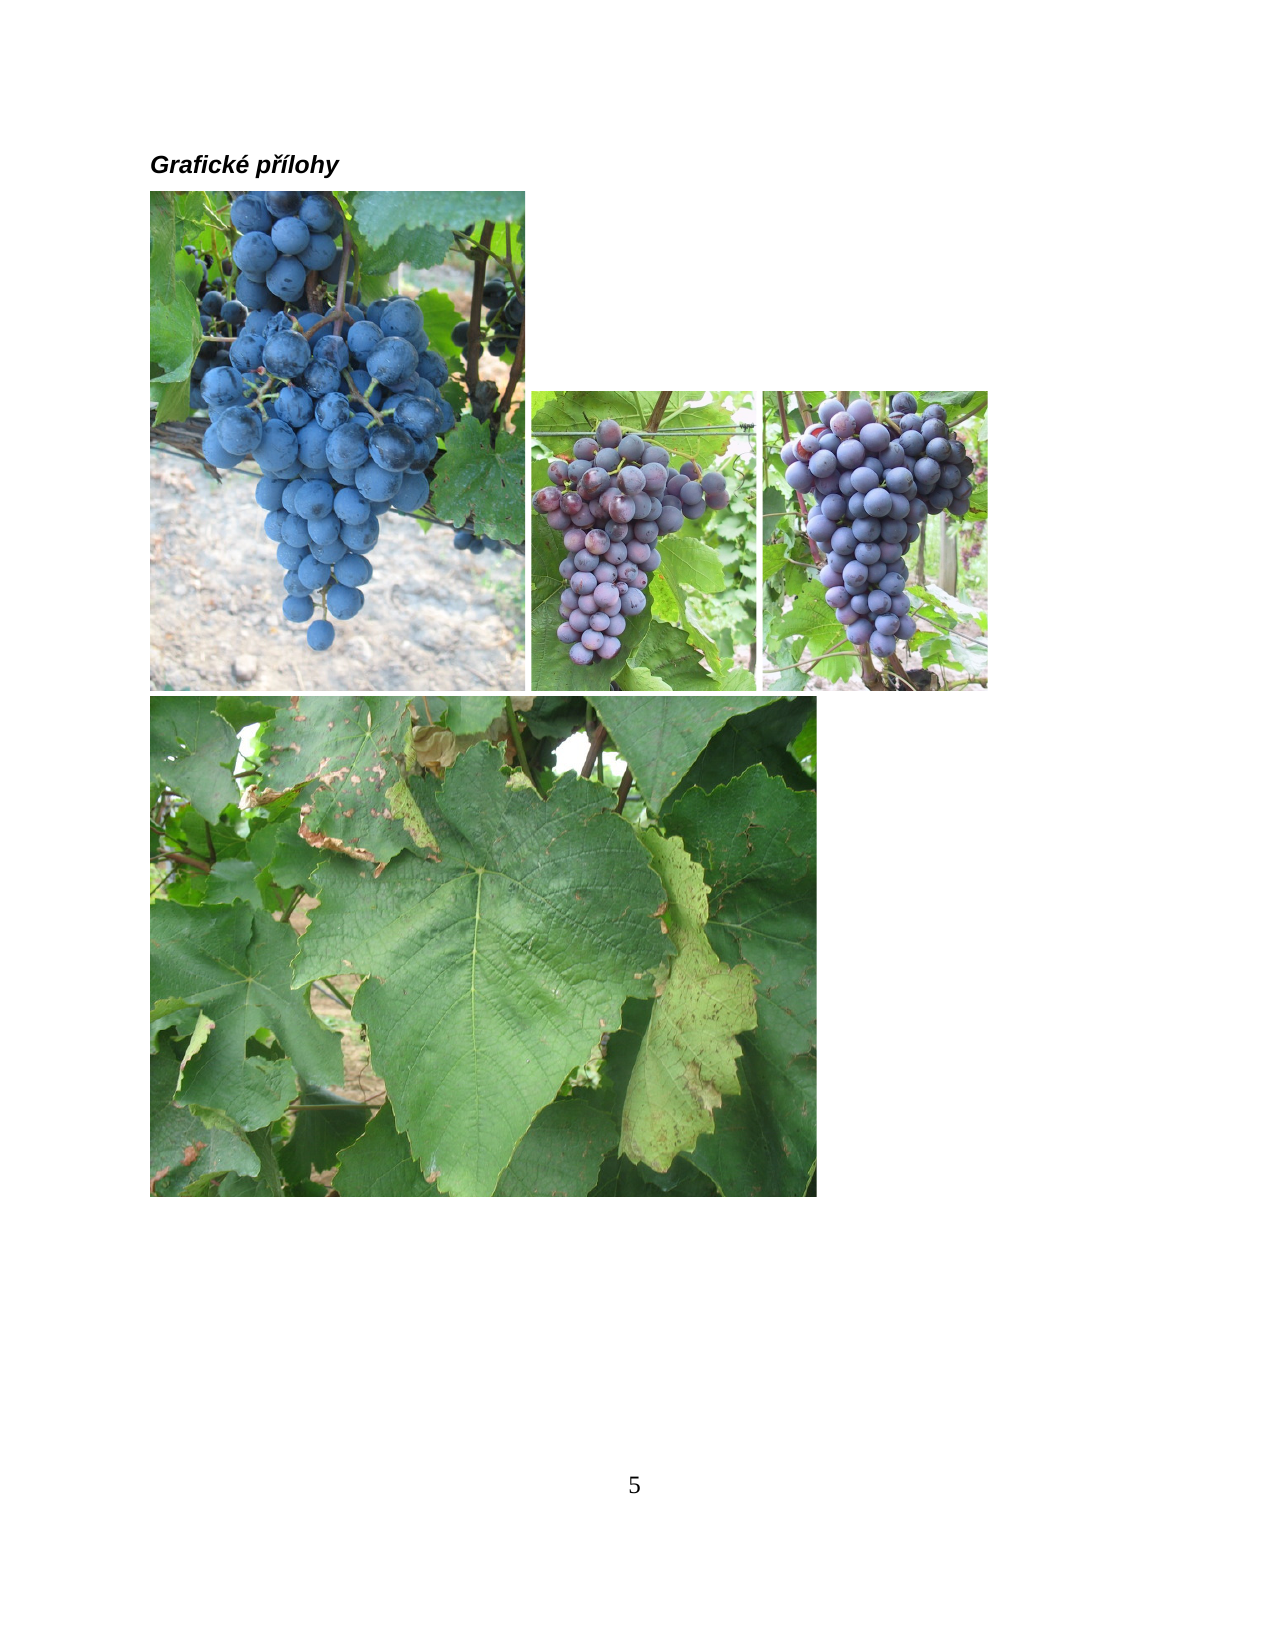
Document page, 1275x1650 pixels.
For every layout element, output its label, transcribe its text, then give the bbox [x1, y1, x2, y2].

picture [150, 191, 525, 691]
picture [762, 391, 988, 691]
subtitle Grafické přílohy [150, 150, 1125, 178]
picture [150, 696, 817, 1197]
picture [531, 391, 757, 691]
